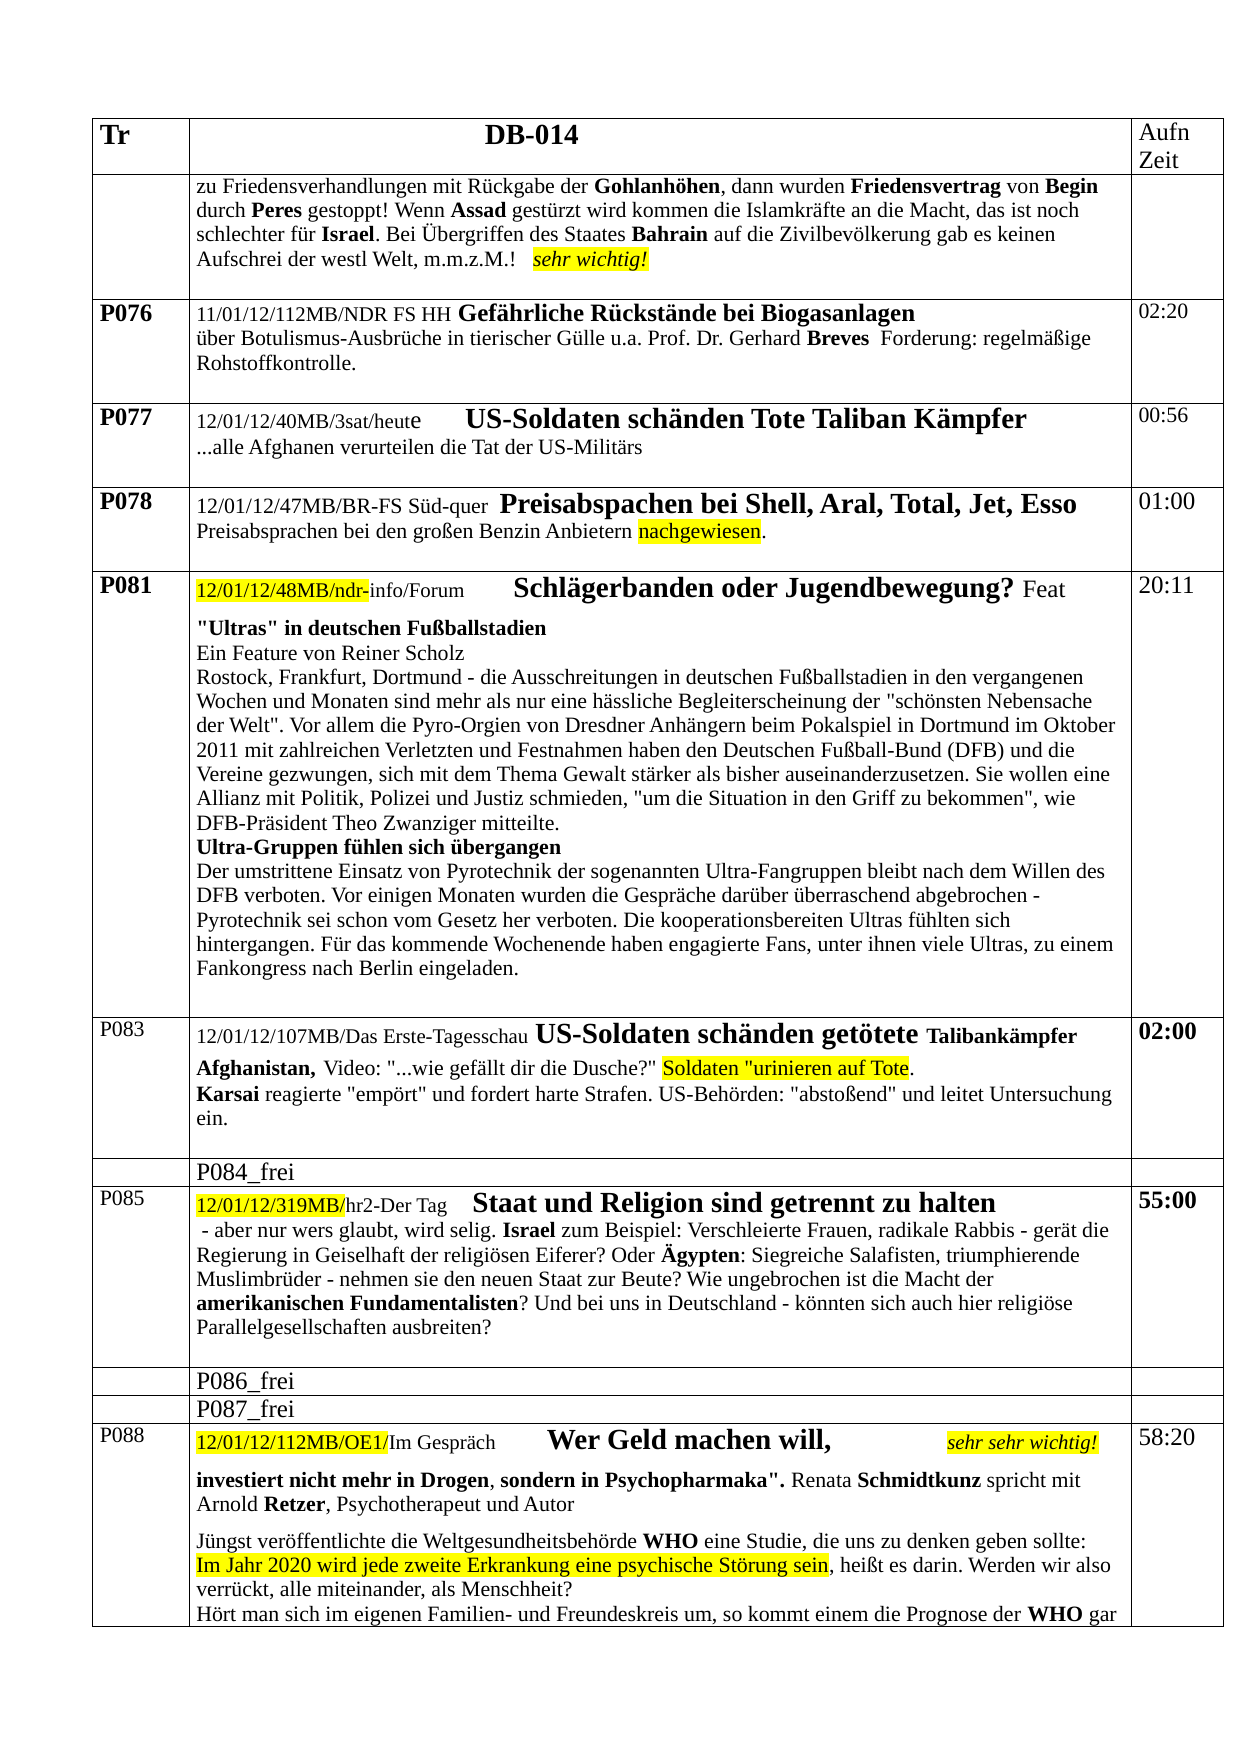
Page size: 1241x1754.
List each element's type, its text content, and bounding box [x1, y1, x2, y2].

table_cell 11/01/12/112MB/NDR FS HH Gefährliche Rückstände bei Biogasanlagen über Botulismus-Ausbrüche in tierischer Gülle u.a. Prof. Dr. Gerhard Breves Forderung: regelmäßige Rohstoffkontrolle. [190, 300, 1131, 403]
table_cell 58:20 [1132, 1424, 1223, 1626]
table_cell 55:00 [1132, 1187, 1223, 1367]
table_cell P088 [93, 1424, 189, 1626]
table_cell P078 [93, 488, 189, 571]
table_cell P083 [93, 1018, 189, 1158]
table_header Aufn Zeit [1132, 119, 1223, 174]
table_cell [93, 1368, 189, 1395]
table_cell P076 [93, 300, 189, 403]
table_cell [1132, 1368, 1223, 1395]
table_cell 12/01/12/40MB/3sat/heute US-Soldaten schänden Tote Taliban Kämpfer ...alle Afghanen verurteilen die Tat der US-Militärs [190, 404, 1131, 487]
table_cell 12/01/12/48MB/ndr-info/Forum Schlägerbanden oder Jugendbewegung? Feat "Ultras" in deutschen Fußballstadien Ein Feature von Reiner Scholz Rostock, Frankfurt, Dortmund - die Ausschreitungen in deutschen Fußballstadien in den vergangenen Wochen und Monaten sind mehr als nur eine hässliche Begleiterscheinung der "schönsten Nebensache der Welt". Vor allem die Pyro-Orgien von Dresdner Anhängern beim Pokalspiel in Dortmund im Oktober 2011 mit zahlreichen Verletzten und Festnahmen haben den Deutschen Fußball-Bund (DFB) und die Vereine gezwungen, sich mit dem Thema Gewalt stärker als bisher auseinanderzusetzen. Sie wollen eine Allianz mit Politik, Polizei und Justiz schmieden, "um die Situation in den Griff zu bekommen", wie DFB-Präsident Theo Zwanziger mitteilte. Ultra-Gruppen fühlen sich übergangen Der umstrittene Einsatz von Pyrotechnik der sogenannten Ultra-Fangruppen bleibt nach dem Willen des DFB verboten. Vor einigen Monaten wurden die Gespräche darüber überraschend abgebrochen - Pyrotechnik sei schon vom Gesetz her verboten. Die kooperationsbereiten Ultras fühlten sich hintergangen. Für das kommende Wochenende haben engagierte Fans, unter ihnen viele Ultras, zu einem Fankongress nach Berlin eingeladen. [190, 572, 1131, 1017]
table_cell P085 [93, 1187, 189, 1367]
table_cell [93, 175, 189, 298]
table_cell zu Friedensverhandlungen mit Rückgabe der Gohlanhöhen, dann wurden Friedensvertrag von Begin durch Peres gestoppt! Wenn Assad gestürzt wird kommen die Islamkräfte an die Macht, das ist noch schlechter für Israel. Bei Übergriffen des Staates Bahrain auf die Zivilbevölkerung gab es keinen Aufschrei der westl Welt, m.m.z.M.! sehr wichtig! [190, 175, 1131, 298]
table_cell 20:11 [1132, 572, 1223, 1017]
table_cell P084_frei [190, 1159, 1131, 1186]
table_cell [1132, 1396, 1223, 1423]
table_cell [1132, 1159, 1223, 1186]
table_cell 12/01/12/112MB/OE1/Im Gespräch Wer Geld machen will, sehr sehr wichtig! investiert nicht mehr in Drogen, sondern in Psychopharmaka". Renata Schmidtkunz spricht mit Arnold Retzer, Psychotherapeut und Autor Jüngst veröffentlichte die Weltgesundheitsbehörde WHO eine Studie, die uns zu denken geben sollte: Im Jahr 2020 wird jede zweite Erkrankung eine psychische Störung sein, heißt es darin. Werden wir also verrückt, alle miteinander, als Menschheit? Hört man sich im eigenen Familien- und Freundeskreis um, so kommt einem die Prognose der WHO gar [190, 1424, 1131, 1626]
table_header DB-014 [190, 119, 1131, 174]
table_cell 02:20 [1132, 300, 1223, 403]
table_cell P077 [93, 404, 189, 487]
table_cell 02:00 [1132, 1018, 1223, 1158]
table_header Tr [93, 119, 189, 174]
table_cell 12/01/12/319MB/hr2-Der Tag Staat und Religion sind getrennt zu halten - aber nur wers glaubt, wird selig. Israel zum Beispiel: Verschleierte Frauen, radikale Rabbis - gerät die Regierung in Geiselhaft der religiösen Eiferer? Oder Ägypten: Siegreiche Salafisten, triumphierende Muslimbrüder - nehmen sie den neuen Staat zur Beute? Wie ungebrochen ist die Macht der amerikanischen Fundamentalisten? Und bei uns in Deutschland - könnten sich auch hier religiöse Parallelgesellschaften ausbreiten? [190, 1187, 1131, 1367]
table_cell [93, 1396, 189, 1423]
table_cell 00:56 [1132, 404, 1223, 487]
table_cell P086_frei [190, 1368, 1131, 1395]
table_cell 01:00 [1132, 488, 1223, 571]
table_cell P081 [93, 572, 189, 1017]
table_cell P087_frei [190, 1396, 1131, 1423]
table_cell 12/01/12/107MB/Das Erste-Tagesschau US-Soldaten schänden getötete Talibankämpfer Afghanistan, Video: "...wie gefällt dir die Dusche?" Soldaten "urinieren auf Tote. Karsai reagierte "empört" und fordert harte Strafen. US-Behörden: "abstoßend" und leitet Untersuchung ein. [190, 1018, 1131, 1158]
table_cell [1132, 175, 1223, 298]
table_cell 12/01/12/47MB/BR-FS Süd-quer Preisabspachen bei Shell, Aral, Total, Jet, Esso Preisabsprachen bei den großen Benzin Anbietern nachgewiesen. [190, 488, 1131, 571]
table_cell [93, 1159, 189, 1186]
